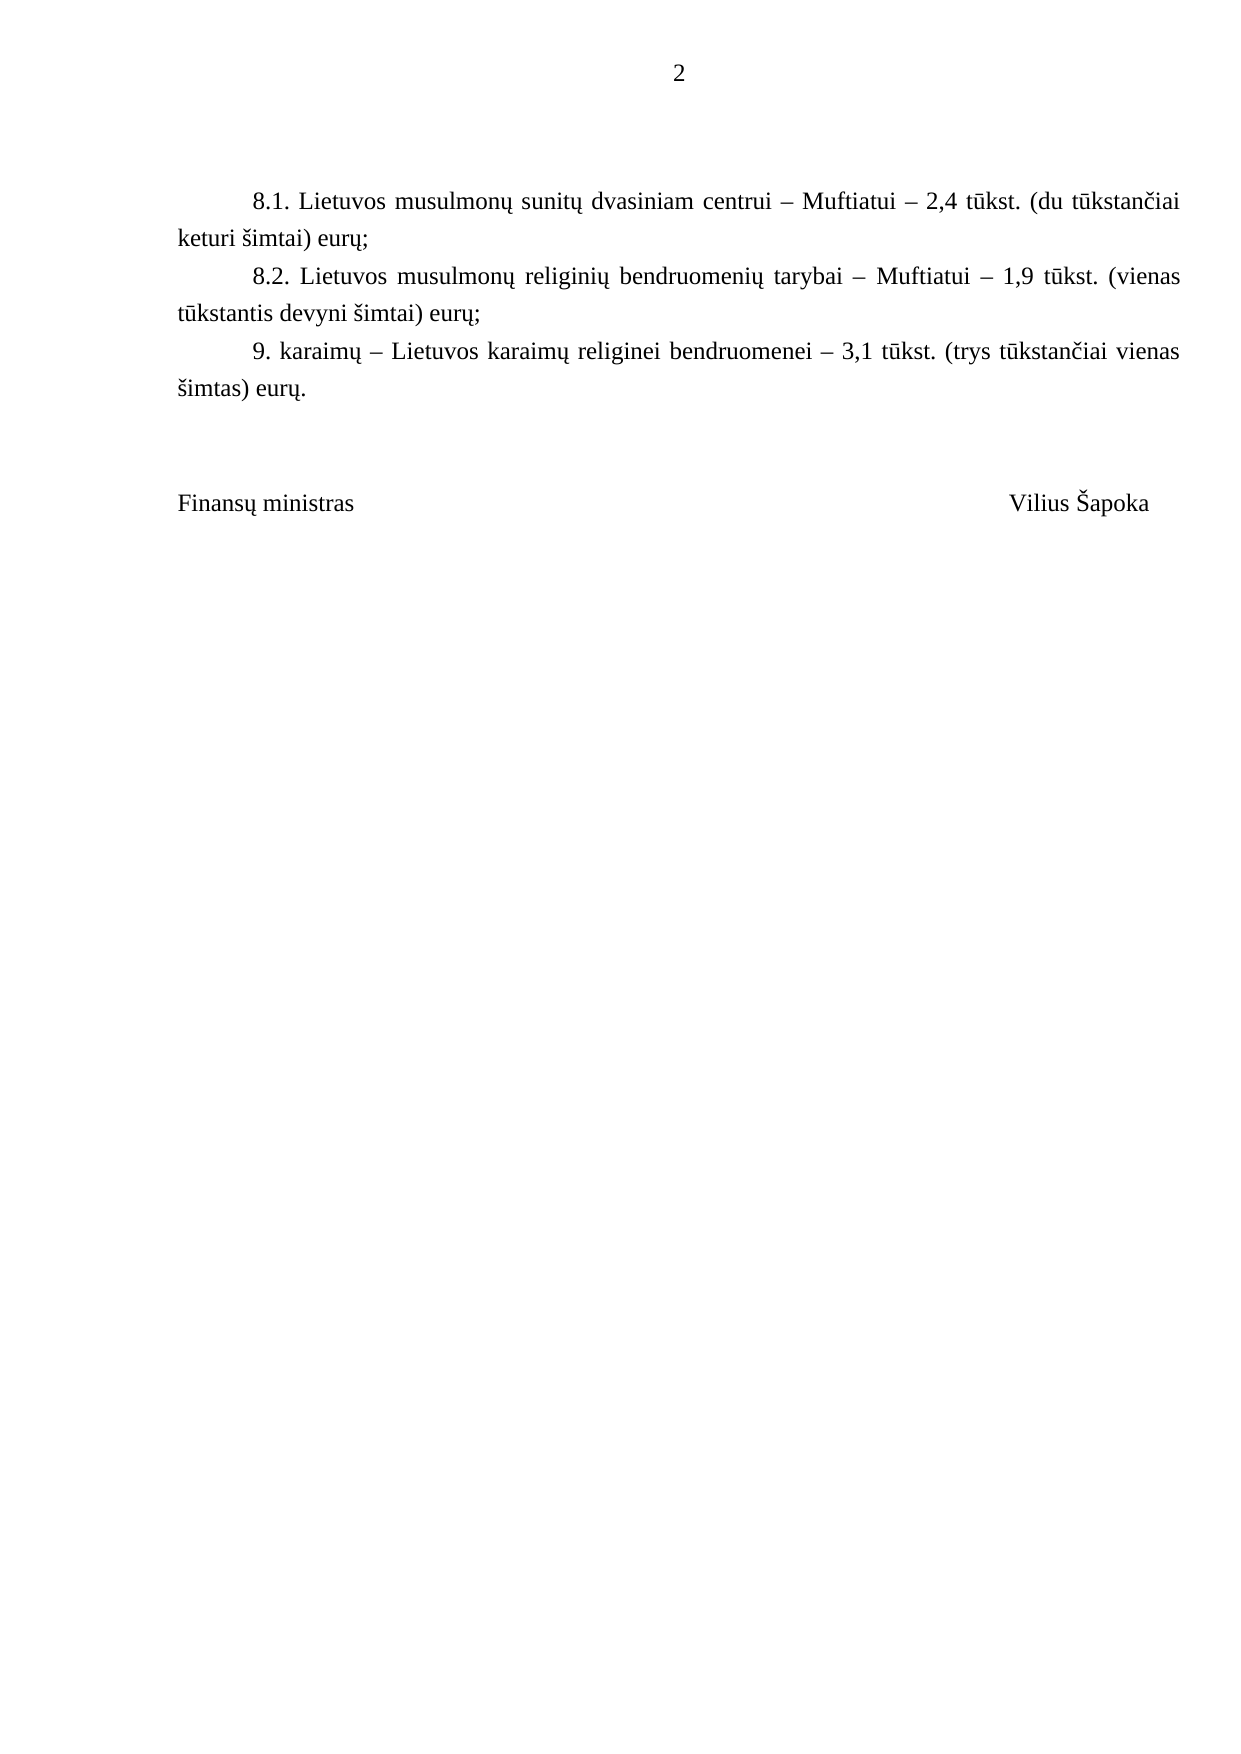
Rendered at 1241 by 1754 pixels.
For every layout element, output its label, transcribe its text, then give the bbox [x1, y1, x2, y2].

text 8.2. Lietuvos musulmonų religinių bendruomenių tarybai – Muftiatui – 1,9 tūkst. (vienas tūkstantis devyni šimtai) eurų; [177, 252, 1181, 327]
text 8.1. Lietuvos musulmonų sunitų dvasiniam centrui – Muftiatui – 2,4 tūkst. (du tūkstančiai keturi šimtai) eurų; [177, 177, 1181, 252]
text 9. karaimų – Lietuvos karaimų religinei bendruomenei – 3,1 tūkst. (trys tūkstančiai vienas šimtas) eurų. [177, 327, 1181, 402]
text Finansų ministras Vilius Šapoka [177, 488, 1181, 517]
